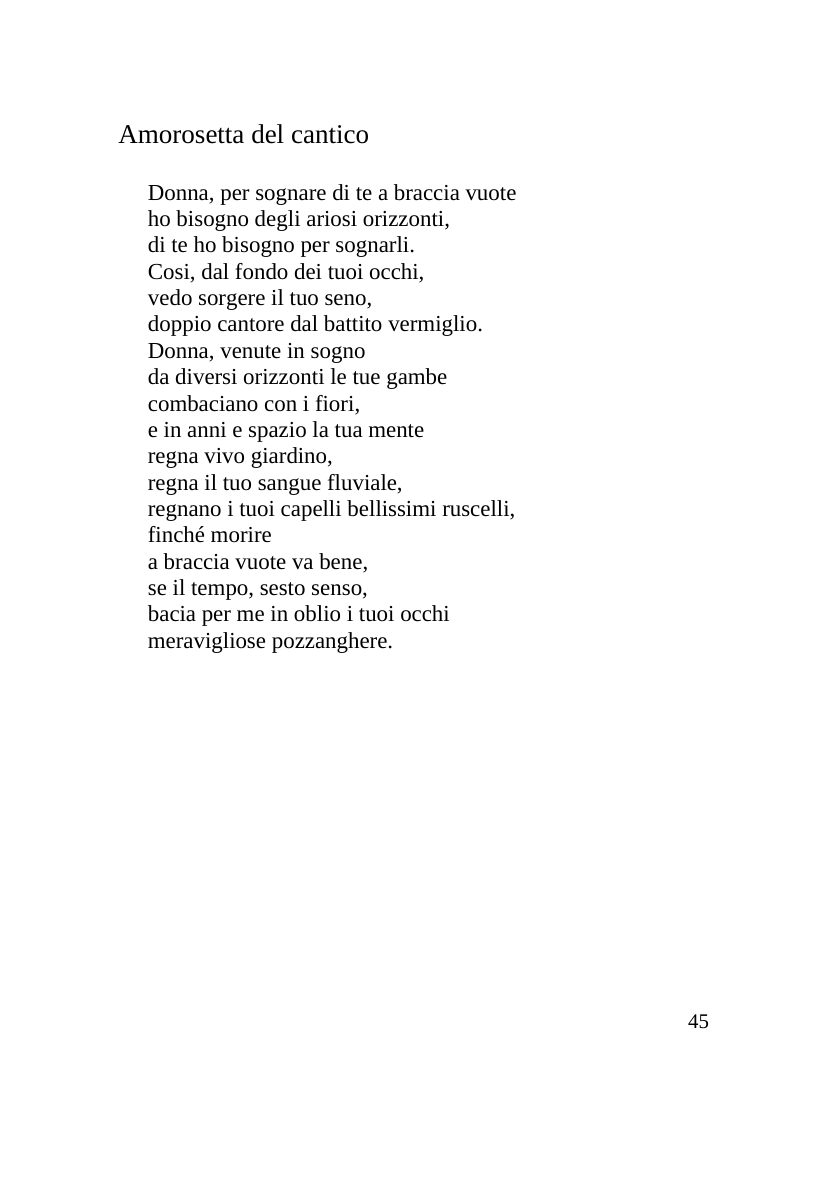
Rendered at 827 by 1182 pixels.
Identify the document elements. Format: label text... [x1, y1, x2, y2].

text Amorosetta del cantico [118, 118, 709, 149]
text da diversi orizzonti le tue gambe [148, 363, 709, 389]
text se il tempo, sesto senso, [148, 574, 709, 600]
text di te ho bisogno per sognarli. [148, 231, 709, 258]
text bacia per me in oblio i tuoi occhi [148, 600, 709, 627]
text Donna, venute in sogno [148, 337, 709, 363]
text Donna, per sognare di te a braccia vuote [148, 179, 709, 205]
text combaciano con i fiori, [148, 389, 709, 416]
text regna vivo giardino, [148, 442, 709, 469]
text e in anni e spazio la tua mente [148, 416, 709, 442]
text ho bisogno degli ariosi orizzonti, [148, 205, 709, 231]
text Cosi, dal fondo dei tuoi occhi, [148, 258, 709, 284]
text doppio cantore dal battito vermiglio. [148, 311, 709, 337]
text regna il tuo sangue fluviale, [148, 469, 709, 495]
text finché morire [148, 521, 709, 548]
text vedo sorgere il tuo seno, [148, 284, 709, 311]
text regnano i tuoi capelli bellissimi ruscelli, [148, 495, 709, 521]
text meravigliose pozzanghere. [148, 627, 709, 653]
text a braccia vuote va bene, [148, 548, 709, 574]
